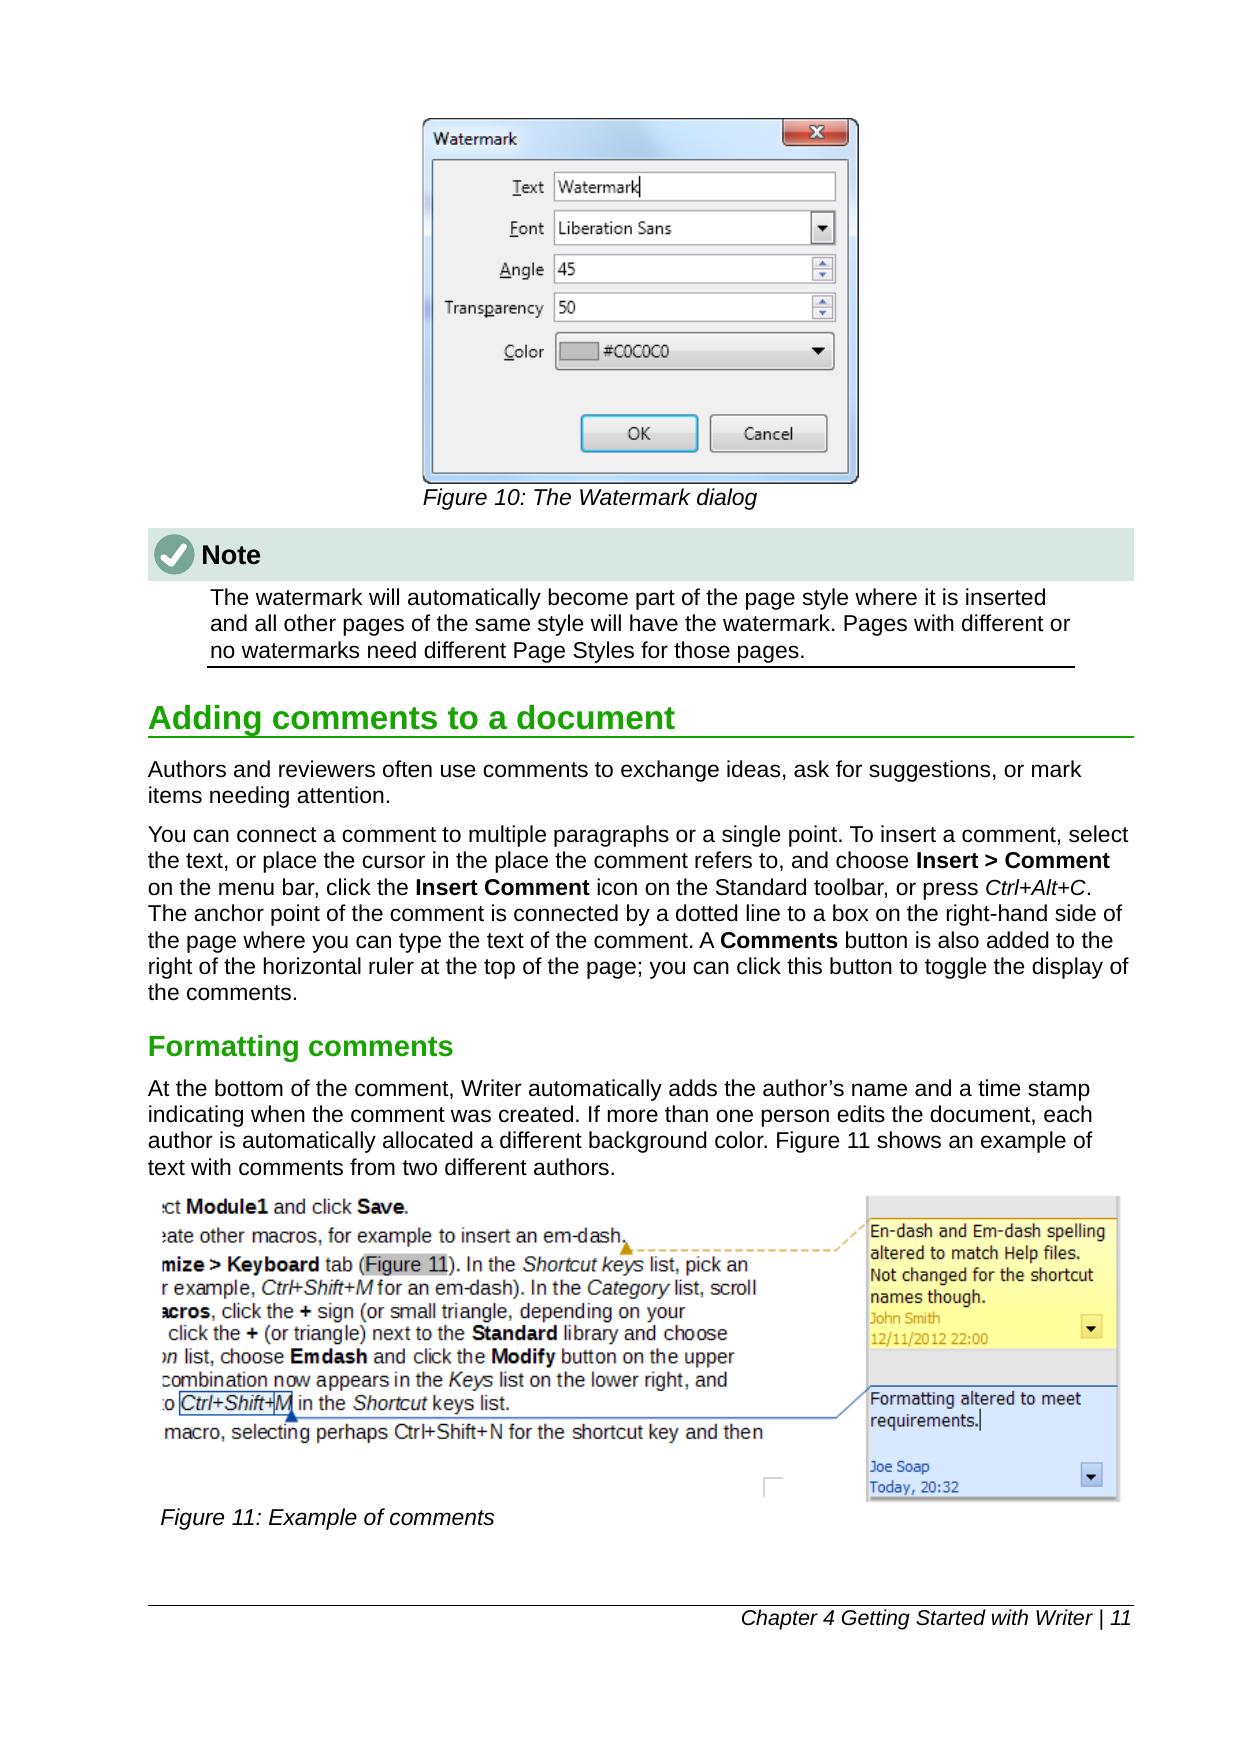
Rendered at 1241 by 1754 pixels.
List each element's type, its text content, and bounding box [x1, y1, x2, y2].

subtitle Formatting comments [148, 1029, 1134, 1063]
text Figure 11: Example of comments [160, 1505, 1121, 1531]
text Figure 10: The Watermark dialog [423, 484, 859, 510]
picture [422, 118, 859, 484]
text At the bottom of the comment, Writer automatically adds the author’s name and a time stamp indicating when the comment was created. If more than one person edits the document, each author is automatically allocated a different background color. Figure 11 shows an example of text with comments from two different authors. [148, 1074, 1134, 1180]
text You can connect a comment to multiple paragraphs or a single point. To insert a comment, select the text, or place the cursor in the place the comment refers to, and choose Insert > Comment on the menu bar, click the Insert Comment icon on the Standard toolbar, or press Ctrl+Alt+C. The anchor point of the comment is connected by a dotted line to a box on the right-hand side of the page where you can type the text of the comment. A Comments button is also added to the right of the horizontal ruler at the top of the page; you can click this button to toggle the display of the comments. [148, 821, 1134, 1006]
text Authors and reviewers often use comments to exchange ideas, ask for suggestions, or mark items needing attention. [148, 756, 1134, 809]
subtitle Adding comments to a document [148, 698, 1134, 736]
picture [160, 1192, 1122, 1505]
subtitle Note [148, 528, 1134, 581]
text The watermark will automatically become part of the page style where it is inserted and all other pages of the same style will have the watermark. Pages with different or no watermarks need different Page Styles for those pages. [207, 581, 1075, 666]
